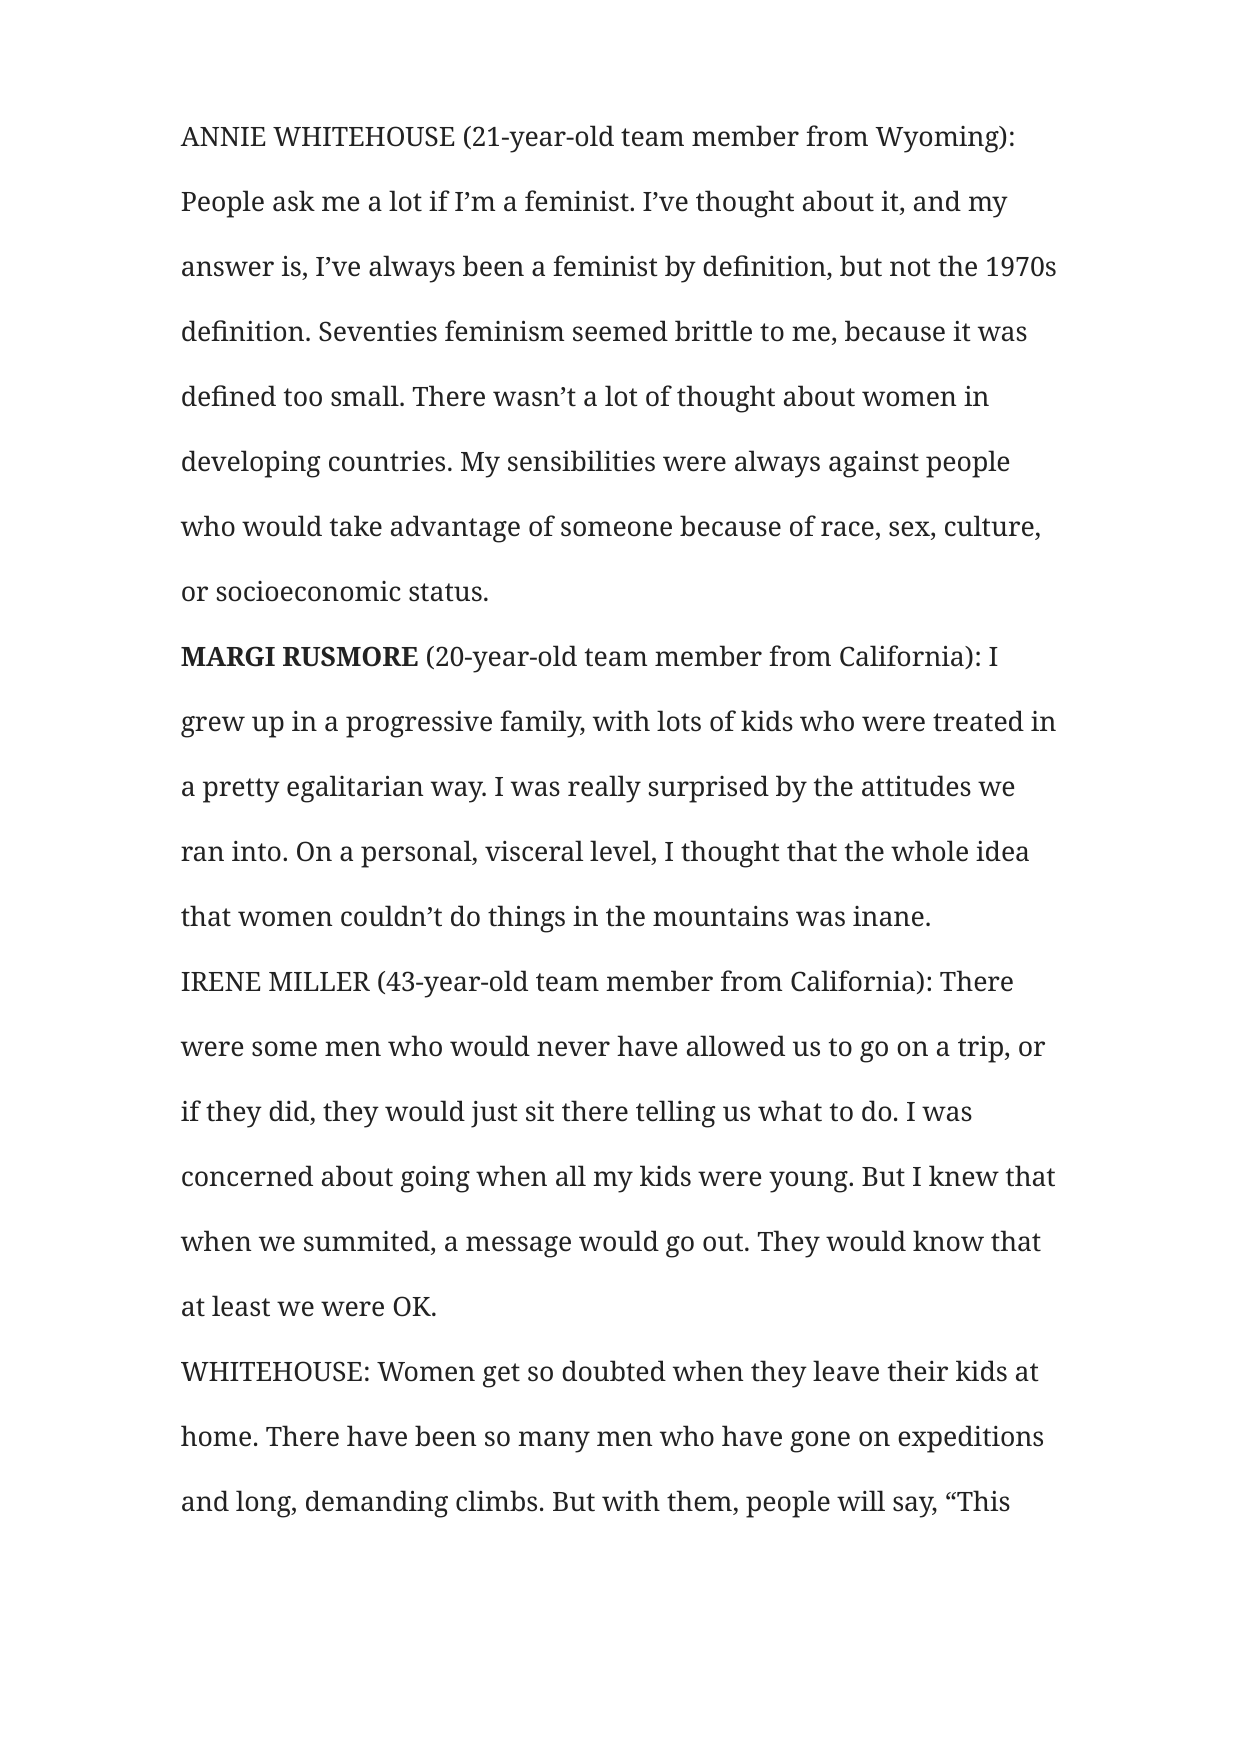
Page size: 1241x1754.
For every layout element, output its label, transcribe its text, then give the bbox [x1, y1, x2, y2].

text WHITEHOUSE: Women get so doubted when they leave their kids at home. There have been so many men who have gone on expeditions and long, demanding climbs. But with them, people will say, “This [181, 1353, 1059, 1519]
text MARGI RUSMORE (20-year-old team member from California): I grew up in a progressive family, with lots of kids who were treated in a pretty egalitarian way. I was really surprised by the attitudes we ran into. On a personal, visceral level, I thought that the whole idea that women couldn’t do things in the mountains was inane. [181, 638, 1059, 934]
text ANNIE WHITEHOUSE (21-year-old team member from Wyoming): People ask me a lot if I’m a feminist. I’ve thought about it, and my answer is, I’ve always been a feminist by definition, but not the 1970s definition. Seventies feminism seemed brittle to me, because it was defined too small. There wasn’t a lot of thought about women in developing countries. My sensibilities were always against people who would take advantage of someone because of race, sex, culture, or socioeconomic status. [181, 118, 1059, 609]
text IRENE MILLER (43-year-old team member from California): There were some men who would never have allowed us to go on a trip, or if they did, they would just sit there telling us what to do. I was concerned about going when all my kids were young. But I knew that when we summited, a message would go out. They would know that at least we were OK. [181, 963, 1059, 1324]
